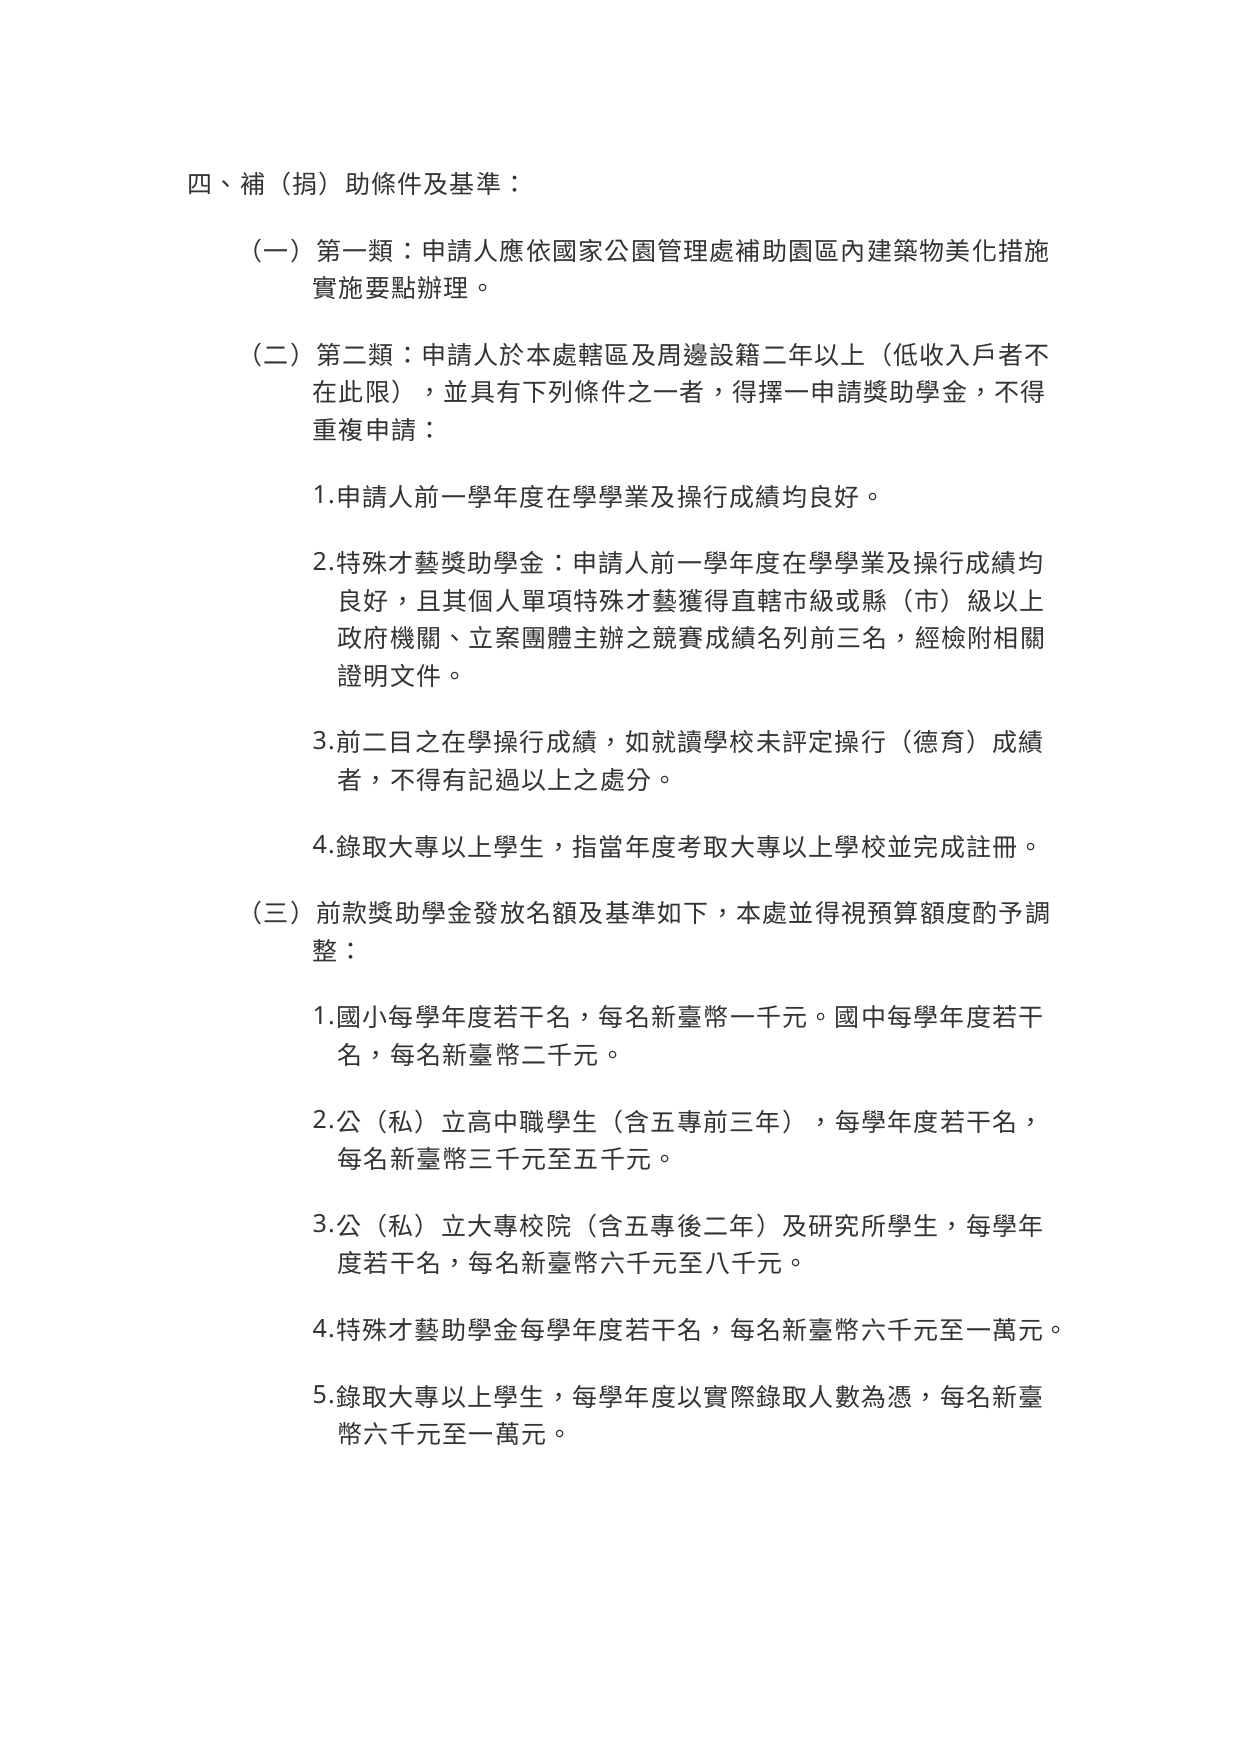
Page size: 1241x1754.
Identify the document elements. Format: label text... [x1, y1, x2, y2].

text 1.申請人前一學年度在學學業及操行成績均良好。 [312, 477, 1053, 514]
text （二）第二類：申請人於本處轄區及周邊設籍二年以上（低收入戶者不在此限），並具有下列條件之一者，得擇一申請獎助學金，不得重複申請： [237, 335, 1053, 448]
text 3.公（私）立大專校院（含五專後二年）及研究所學生，每學年度若干名，每名新臺幣六千元至八千元。 [312, 1206, 1053, 1281]
text 5.錄取大專以上學生，每學年度以實際錄取人數為憑，每名新臺幣六千元至一萬元。 [312, 1377, 1053, 1452]
text 1.國小每學年度若干名，每名新臺幣一千元。國中每學年度若干名，每名新臺幣二千元。 [312, 998, 1053, 1073]
text 3.前二目之在學操行成績，如就讀學校未評定操行（德育）成績者，不得有記過以上之處分。 [312, 723, 1053, 798]
text 2.公（私）立高中職學生（含五專前三年），每學年度若干名，每名新臺幣三千元至五千元。 [312, 1102, 1053, 1177]
text 四、補（捐）助條件及基準： [187, 164, 1053, 202]
text 2.特殊才藝獎助學金：申請人前一學年度在學學業及操行成績均良好，且其個人單項特殊才藝獲得直轄市級或縣（市）級以上政府機關、立案團體主辦之競賽成績名列前三名，經檢附相關證明文件。 [312, 544, 1053, 694]
text 4.特殊才藝助學金每學年度若干名，每名新臺幣六千元至一萬元。 [312, 1310, 1053, 1348]
text （三）前款獎助學金發放名額及基準如下，本處並得視預算額度酌予調整： [237, 894, 1053, 969]
text （一）第一類：申請人應依國家公園管理處補助園區內建築物美化措施實施要點辦理。 [237, 231, 1053, 306]
text 4.錄取大專以上學生，指當年度考取大專以上學校並完成註冊。 [312, 827, 1053, 864]
